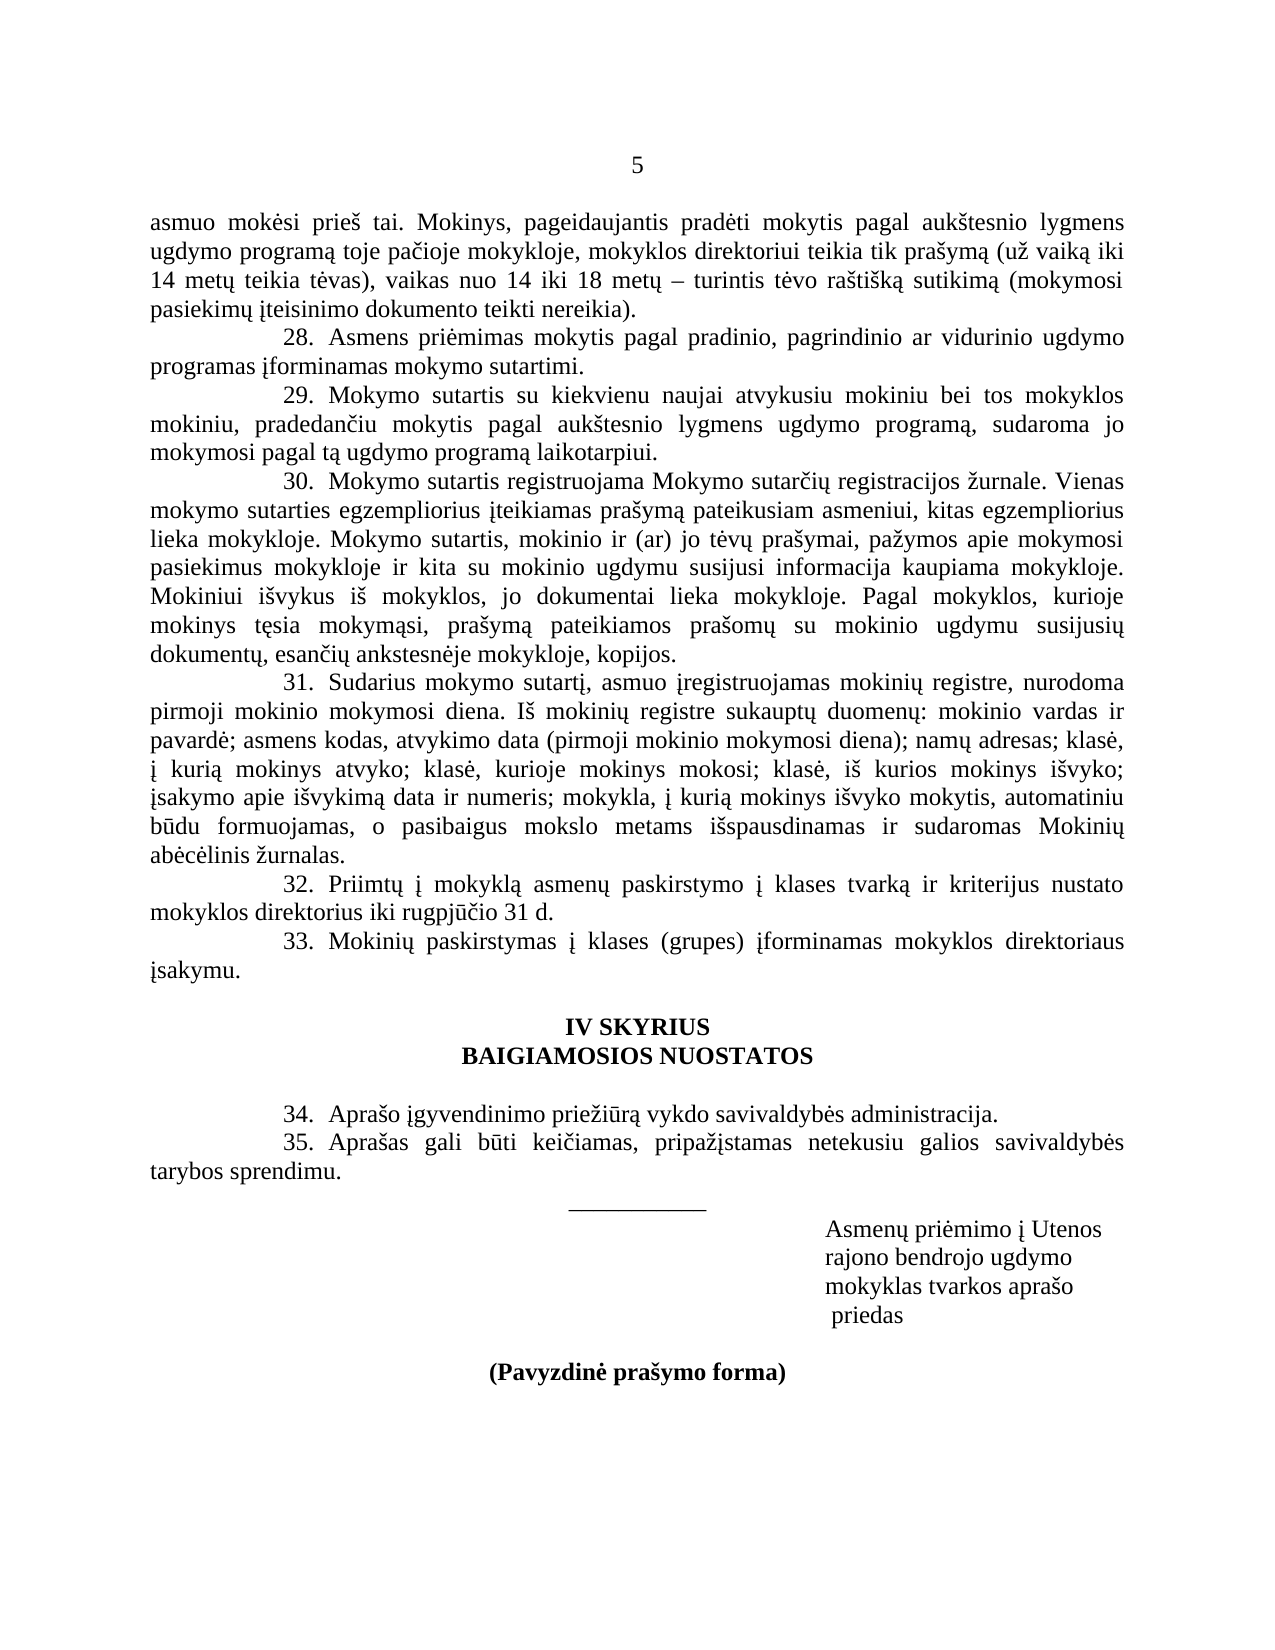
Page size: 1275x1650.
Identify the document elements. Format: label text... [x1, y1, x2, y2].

text 31. Sudarius mokymo sutartį, asmuo įregistruojamas mokinių registre, nurodoma pirmoji mokinio mokymosi diena. Iš mokinių registre sukauptų duomenų: mokinio vardas ir pavardė; asmens kodas, atvykimo data (pirmoji mokinio mokymosi diena); namų adresas; klasė, į kurią mokinys atvyko; klasė, kurioje mokinys mokosi; klasė, iš kurios mokinys išvyko; įsakymo apie išvykimą data ir numeris; mokykla, į kurią mokinys išvyko mokytis, automatiniu būdu formuojamas, o pasibaigus mokslo metams išspausdinamas ir sudaromas Mokinių abėcėlinis žurnalas. [150, 667, 1125, 869]
text 35. Aprašas gali būti keičiamas, pripažįstamas netekusiu galios savivaldybės tarybos sprendimu. [150, 1127, 1125, 1185]
text 34. Aprašo įgyvendinimo priežiūrą vykdo savivaldybės administracija. [187, 1099, 1125, 1127]
text asmuo mokėsi prieš tai. Mokinys, pageidaujantis pradėti mokytis pagal aukštesnio lygmens ugdymo programą toje pačioje mokykloje, mokyklos direktoriui teikia tik prašymą (už vaiką iki 14 metų teikia tėvas), vaikas nuo 14 iki 18 metų – turintis tėvo raštišką sutikimą (mokymosi pasiekimų įteisinimo dokumento teikti nereikia). [150, 207, 1125, 322]
text priedas [690, 1300, 1125, 1329]
text rajono bendrojo ugdymo [825, 1242, 1125, 1271]
text 33. Mokinių paskirstymas į klases (grupes) įforminamas mokyklos direktoriaus įsakymu. [150, 926, 1125, 984]
text (Pavyzdinė prašymo forma) [150, 1357, 1125, 1386]
text Asmenų priėmimo į Utenos [825, 1214, 1125, 1242]
text 29. Mokymo sutartis su kiekvienu naujai atvykusiu mokiniu bei tos mokyklos mokiniu, pradedančiu mokytis pagal aukštesnio lygmens ugdymo programą, sudaroma jo mokymosi pagal tą ugdymo programą laikotarpiui. [150, 380, 1125, 466]
text 30. Mokymo sutartis registruojama Mokymo sutarčių registracijos žurnale. Vienas mokymo sutarties egzempliorius įteikiamas prašymą pateikusiam asmeniui, kitas egzempliorius lieka mokykloje. Mokymo sutartis, mokinio ir (ar) jo tėvų prašymai, pažymos apie mokymosi pasiekimus mokykloje ir kita su mokinio ugdymu susijusi informacija kaupiama mokykloje. Mokiniui išvykus iš mokyklos, jo dokumentai lieka mokykloje. Pagal mokyklos, kurioje mokinys tęsia mokymąsi, prašymą pateikiamos prašomų su mokinio ugdymu susijusių dokumentų, esančių ankstesnėje mokykloje, kopijos. [150, 466, 1125, 667]
text IV SKYRIUS [150, 1012, 1125, 1041]
text 32. Priimtų į mokyklą asmenų paskirstymo į klases tvarką ir kriterijus nustato mokyklos direktorius iki rugpjūčio 31 d. [150, 869, 1125, 926]
text 28. Asmens priėmimas mokytis pagal pradinio, pagrindinio ar vidurinio ugdymo programas įforminamas mokymo sutartimi. [150, 322, 1125, 380]
text BAIGIAMOSIOS NUOSTATOS [150, 1041, 1125, 1070]
text mokyklas tvarkos aprašo [825, 1271, 1125, 1300]
text ___________ [150, 1185, 1125, 1214]
